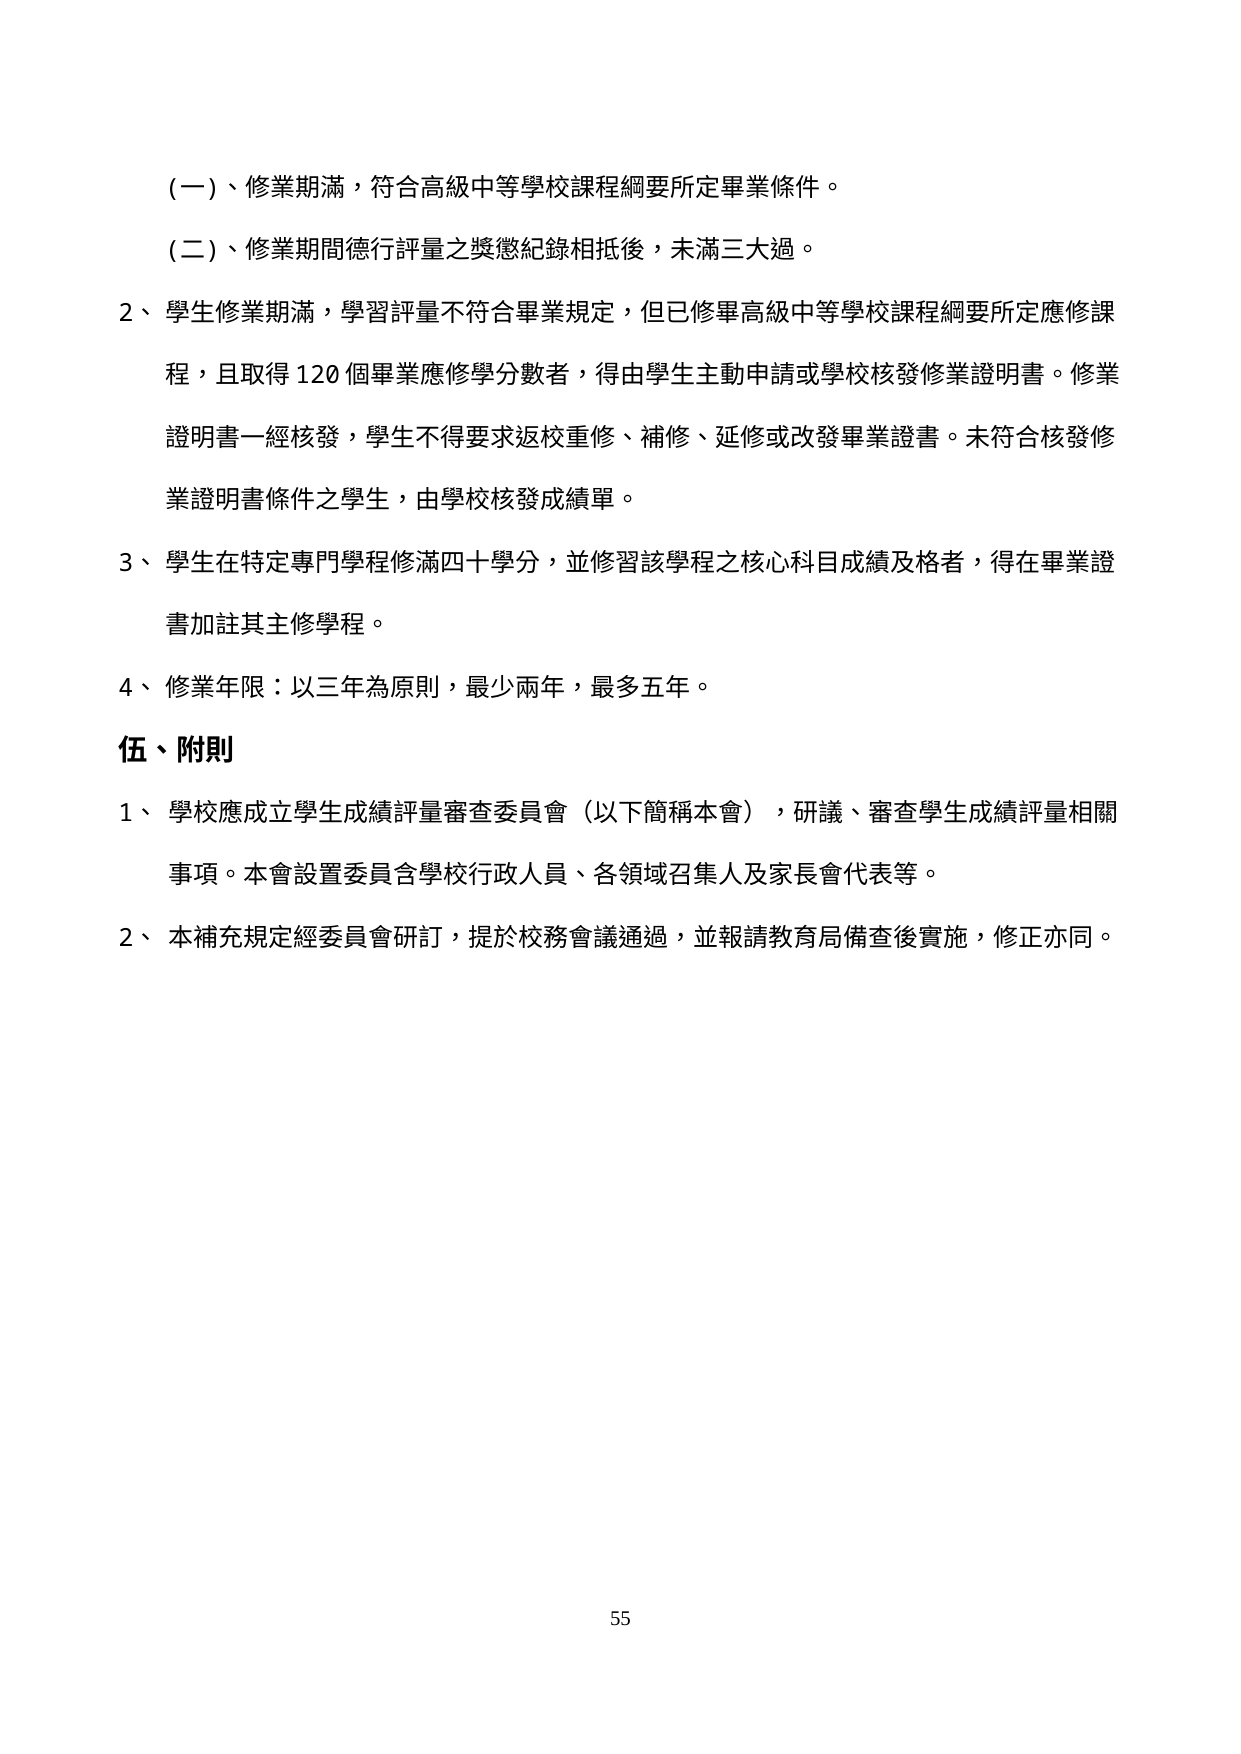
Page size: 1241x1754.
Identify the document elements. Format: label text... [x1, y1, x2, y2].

list 修業年限：以三年為原則，最少兩年，最多五年。 [118, 643, 1122, 706]
text 伍、附則 [118, 706, 1122, 768]
list 學生在特定專門學程修滿四十學分，並修習該學程之核心科目成績及格者，得在畢業證書加註其主修學程。 [118, 518, 1122, 643]
list 學校應成立學生成績評量審查委員會（以下簡稱本會），研議、審查學生成績評量相關事項。本會設置委員含學校行政人員、各領域召集人及家長會代表等。 [118, 768, 1122, 893]
list 學生修業期滿，學習評量不符合畢業規定，但已修畢高級中等學校課程綱要所定應修課程，且取得120個畢業應修學分數者，得由學生主動申請或學校核發修業證明書。修業證明書一經核發，學生不得要求返校重修、補修、延修或改發畢業證書。未符合核發修業證明書條件之學生，由學校核發成績單。 [118, 268, 1122, 518]
list 本補充規定經委員會研訂，提於校務會議通過，並報請教育局備查後實施，修正亦同。 [118, 893, 1122, 956]
text (一)、修業期滿，符合高級中等學校課程綱要所定畢業條件。 [165, 143, 1122, 206]
text (二)、修業期間德行評量之獎懲紀錄相抵後，未滿三大過。 [165, 206, 1122, 268]
